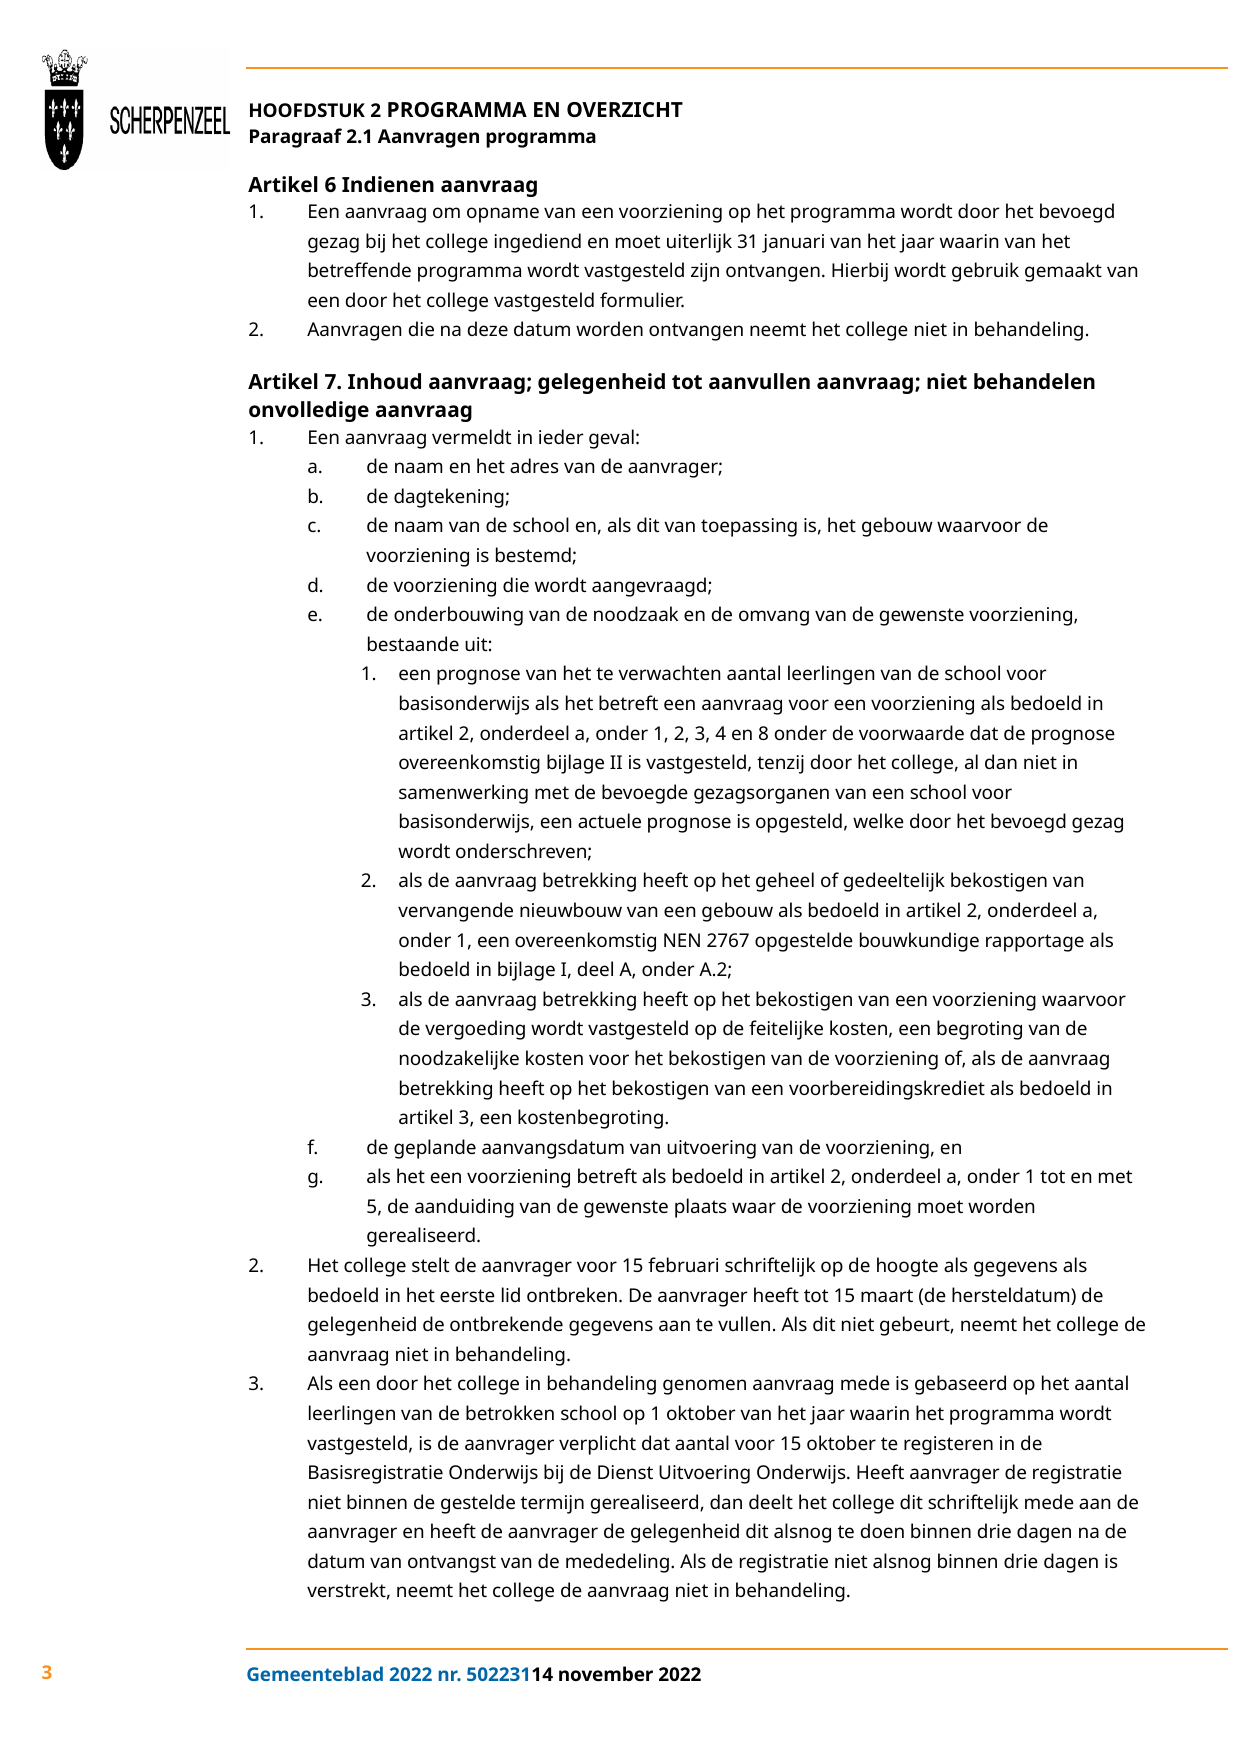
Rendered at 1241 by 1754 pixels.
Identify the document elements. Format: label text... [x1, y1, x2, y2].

text Paragraaf 2.1 Aanvragen programma [248, 123, 1152, 149]
list de voorziening die wordt aangevraagd; [307, 572, 1152, 597]
list Aanvragen die na deze datum worden ontvangen neemt het college niet in behandeling. [248, 317, 1152, 342]
list een prognose van het te verwachten aantal leerlingen van de school voor basisonderwijs als het betreft een aanvraag voor een voorziening als bedoeld in artikel 2, onderdeel a, onder 1, 2, 3, 4 en 8 onder de voorwaarde dat de prognose overeenkomstig bijlage II is vastgesteld, tenzij door het college, al dan niet in samenwerking met de bevoegde gezagsorganen van een school voor basisonderwijs, een actuele prognose is opgesteld, welke door het bevoegd gezag wordt onderschreven; [361, 661, 1152, 864]
text HOOFDSTUK 2 PROGRAMMA EN OVERZICHT [248, 95, 1152, 123]
text Artikel 7. Inhoud aanvraag; gelegenheid tot aanvullen aanvraag; niet behandelen onvolledige aanvraag [248, 367, 1152, 424]
list de dagtekening; [307, 483, 1152, 509]
list de onderbouwing van de noodzaak en de omvang van de gewenste voorziening, bestaande uit: [307, 601, 1152, 657]
list Een aanvraag vermeldt in ieder geval: [248, 424, 1152, 449]
picture [41, 47, 231, 172]
list de naam van de school en, als dit van toepassing is, het gebouw waarvoor de voorziening is bestemd; [307, 513, 1152, 568]
list als de aanvraag betrekking heeft op het geheel of gedeeltelijk bekostigen van vervangende nieuwbouw van een gebouw als bedoeld in artikel 2, onderdeel a, onder 1, een overeenkomstig NEN 2767 opgestelde bouwkundige rapportage als bedoeld in bijlage I, deel A, onder A.2; [361, 868, 1152, 982]
list Het college stelt de aanvrager voor 15 februari schriftelijk op de hoogte als gegevens als bedoeld in het eerste lid ontbreken. De aanvrager heeft tot 15 maart (de hersteldatum) de gelegenheid de ontbrekende gegevens aan te vullen. Als dit niet gebeurt, neemt het college de aanvraag niet in behandeling. [248, 1252, 1152, 1367]
text Artikel 6 Indienen aanvraag [248, 170, 1152, 198]
list Als een door het college in behandeling genomen aanvraag mede is gebaseerd op het aantal leerlingen van de betrokken school op 1 oktober van het jaar waarin het programma wordt vastgesteld, is de aanvrager verplicht dat aantal voor 15 oktober te registeren in de Basisregistratie Onderwijs bij de Dienst Uitvoering Onderwijs. Heeft aanvrager de registratie niet binnen de gestelde termijn gerealiseerd, dan deelt het college dit schriftelijk mede aan de aanvrager en heeft de aanvrager de gelegenheid dit alsnog te doen binnen drie dagen na de datum van ontvangst van de mededeling. Als de registratie niet alsnog binnen drie dagen is verstrekt, neemt het college de aanvraag niet in behandeling. [248, 1371, 1152, 1603]
list de naam en het adres van de aanvrager; [307, 453, 1152, 479]
list de geplande aanvangsdatum van uitvoering van de voorziening, en [307, 1134, 1152, 1159]
list Een aanvraag om opname van een voorziening op het programma wordt door het bevoegd gezag bij het college ingediend en moet uiterlijk 31 januari van het jaar waarin van het betreffende programma wordt vastgesteld zijn ontvangen. Hierbij wordt gebruik gemaakt van een door het college vastgesteld formulier. [248, 198, 1152, 313]
list als het een voorziening betreft als bedoeld in artikel 2, onderdeel a, onder 1 tot en met 5, de aanduiding van de gewenste plaats waar de voorziening moet worden gerealiseerd. [307, 1163, 1152, 1248]
list als de aanvraag betrekking heeft op het bekostigen van een voorziening waarvoor de vergoeding wordt vastgesteld op de feitelijke kosten, een begroting van de noodzakelijke kosten voor het bekostigen van de voorziening of, als de aanvraag betrekking heeft op het bekostigen van een voorbereidingskrediet als bedoeld in artikel 3, een kostenbegroting. [361, 986, 1152, 1130]
